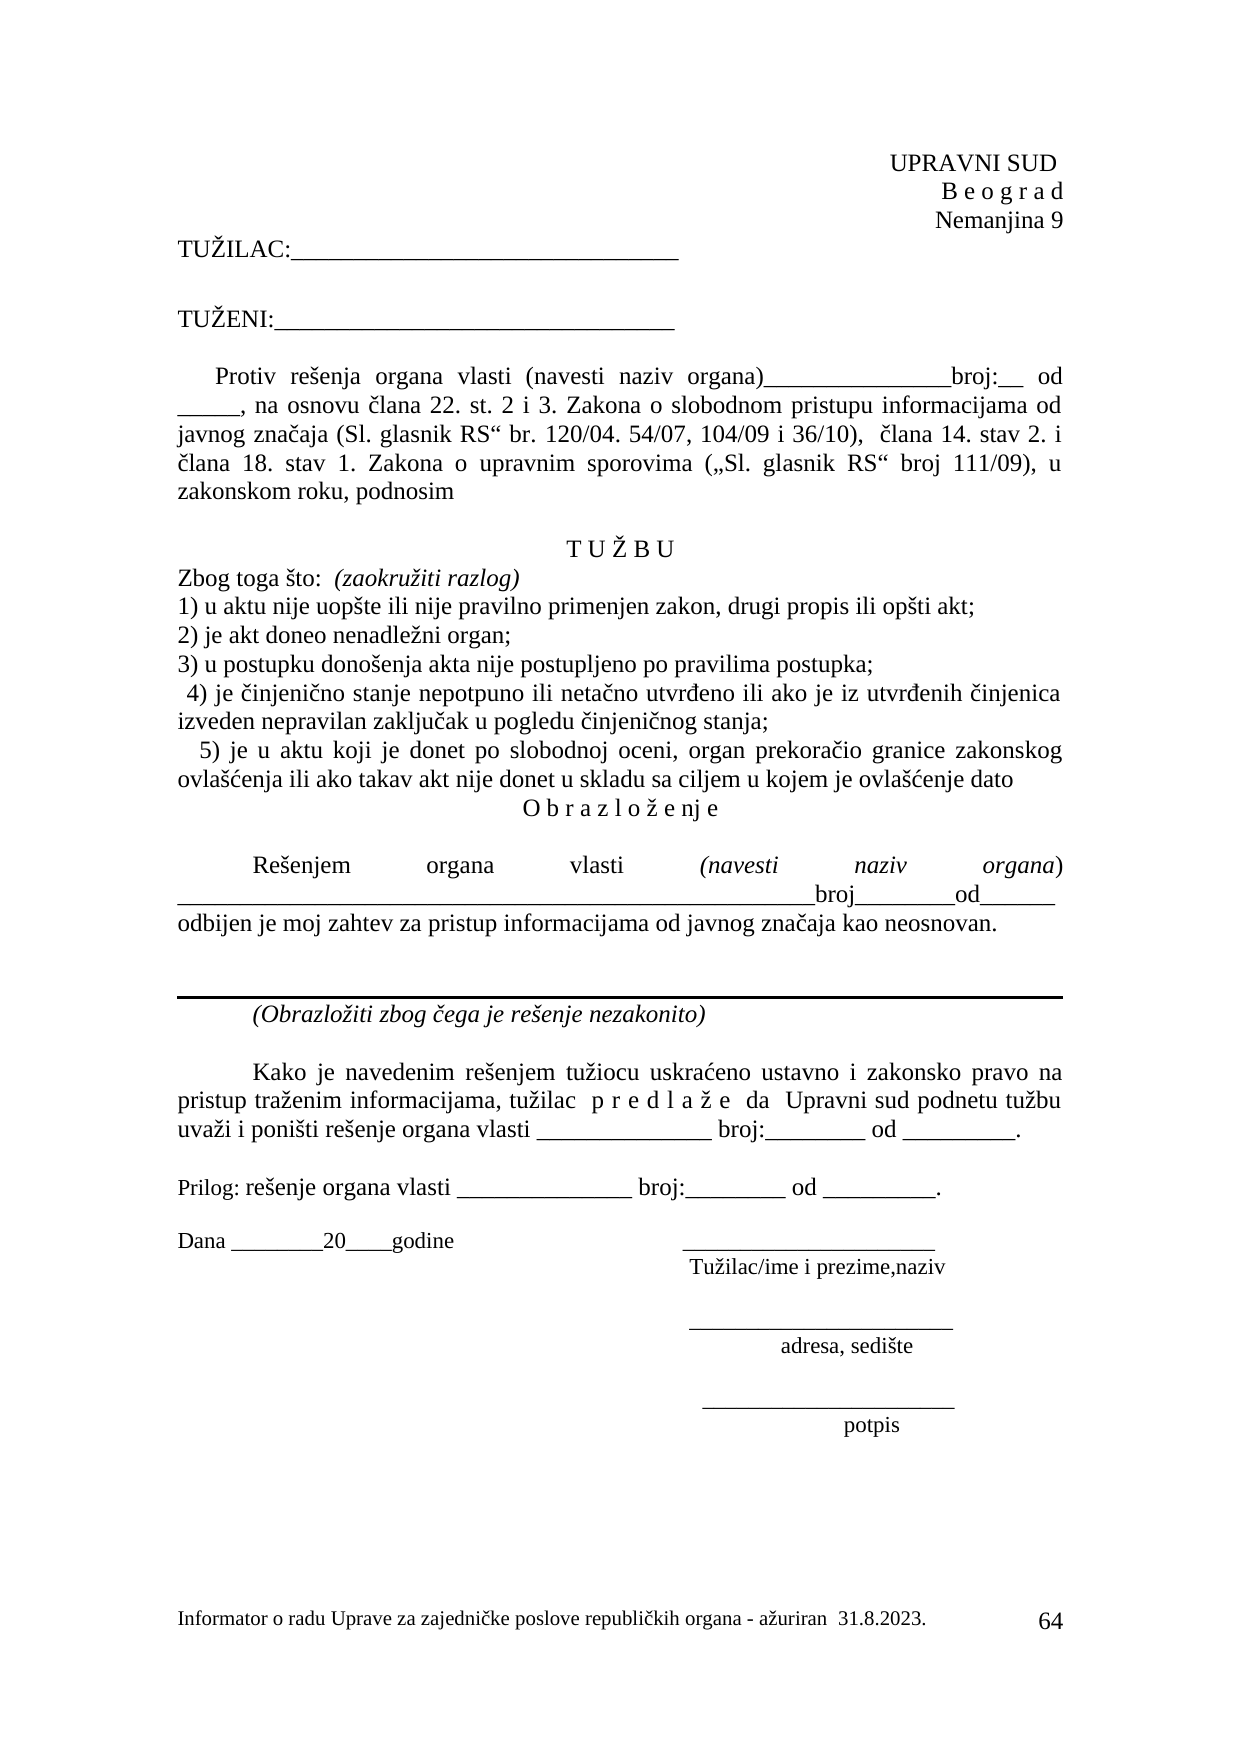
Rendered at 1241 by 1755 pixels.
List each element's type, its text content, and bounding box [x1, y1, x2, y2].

text (Obrazložiti zbog čega je rešenje nezakonito) [177, 999, 1063, 1028]
text 1) u aktu nije uopšte ili nije pravilno primenjen zakon, drugi propis ili opšti akt; [140, 591, 1063, 620]
text 5) je u aktu koji je donet po slobodnoj oceni, organ prekoračio granice zakonskog ovlašćenja ili ako takav akt nije donet u skladu sa cilјem u kojem je ovlašćenje dato [140, 735, 1063, 793]
text 4) je činjenično stanje nepotpuno ili netačno utvrđeno ili ako je iz utvrđenih činjenica izveden nepravilan zaklјučak u pogledu činjeničnog stanja; [140, 678, 1063, 735]
text UPRAVNI SUD [177, 148, 1063, 176]
text T U Ž B U [177, 534, 1063, 563]
text 3) u postupku donošenja akta nije postuplјeno po pravilima postupka; [140, 649, 1063, 678]
text potpis [215, 1411, 1063, 1438]
text Tužilac/ime i prezime,naziv [215, 1253, 1063, 1279]
text TUŽILAC:_______________________________ [177, 234, 1063, 263]
text adresa, sedište [215, 1332, 1063, 1358]
text _______________________ [215, 1306, 1063, 1332]
text Kako je navedenim rešenjem tužiocu uskraćeno ustavno i zakonsko pravo na pristup traženim informacijama, tužilac p r e d l a ž e da Upravni sud podnetu tužbu uvaži i poništi rešenje organa vlasti ______________ broj:________ od _________. [177, 1057, 1063, 1143]
text Protiv rešenja organa vlasti (navesti naziv organa)_______________broj:__ od _____, na osnovu člana 22. st. 2 i 3. Zakona o slobodnom pristupu informacijama od javnog značaja (Sl. glasnik RS“ br. 120/04. 54/07, 104/09 i 36/10), člana 14. stav 2. i člana 18. stav 1. Zakona o upravnim sporovima („Sl. glasnik RS“ broj 111/09), u zakonskom roku, podnosim [177, 361, 1063, 505]
text O b r a z l o ž e nj e [177, 793, 1063, 821]
text TUŽENI:________________________________ [177, 304, 1063, 333]
text 2) je akt doneo nenadležni organ; [140, 620, 1063, 649]
text Dana ________20____godine ______________________ [177, 1227, 1063, 1253]
text Prilog: rešenje organa vlasti ______________ broj:________ od _________. [177, 1172, 1063, 1200]
text Zbog toga što: (zaokružiti razlog) [140, 563, 1063, 591]
text B e o g r a d [177, 176, 1063, 205]
text Rešenjem organa vlasti (navesti naziv organa) ___________________________________________________broj________od______ odbijen je moj zahtev za pristup informacijama od javnog značaja kao neosnovan. [177, 850, 1063, 936]
text ______________________ [702, 1358, 1063, 1411]
text Nemanjina 9 [215, 205, 1063, 234]
